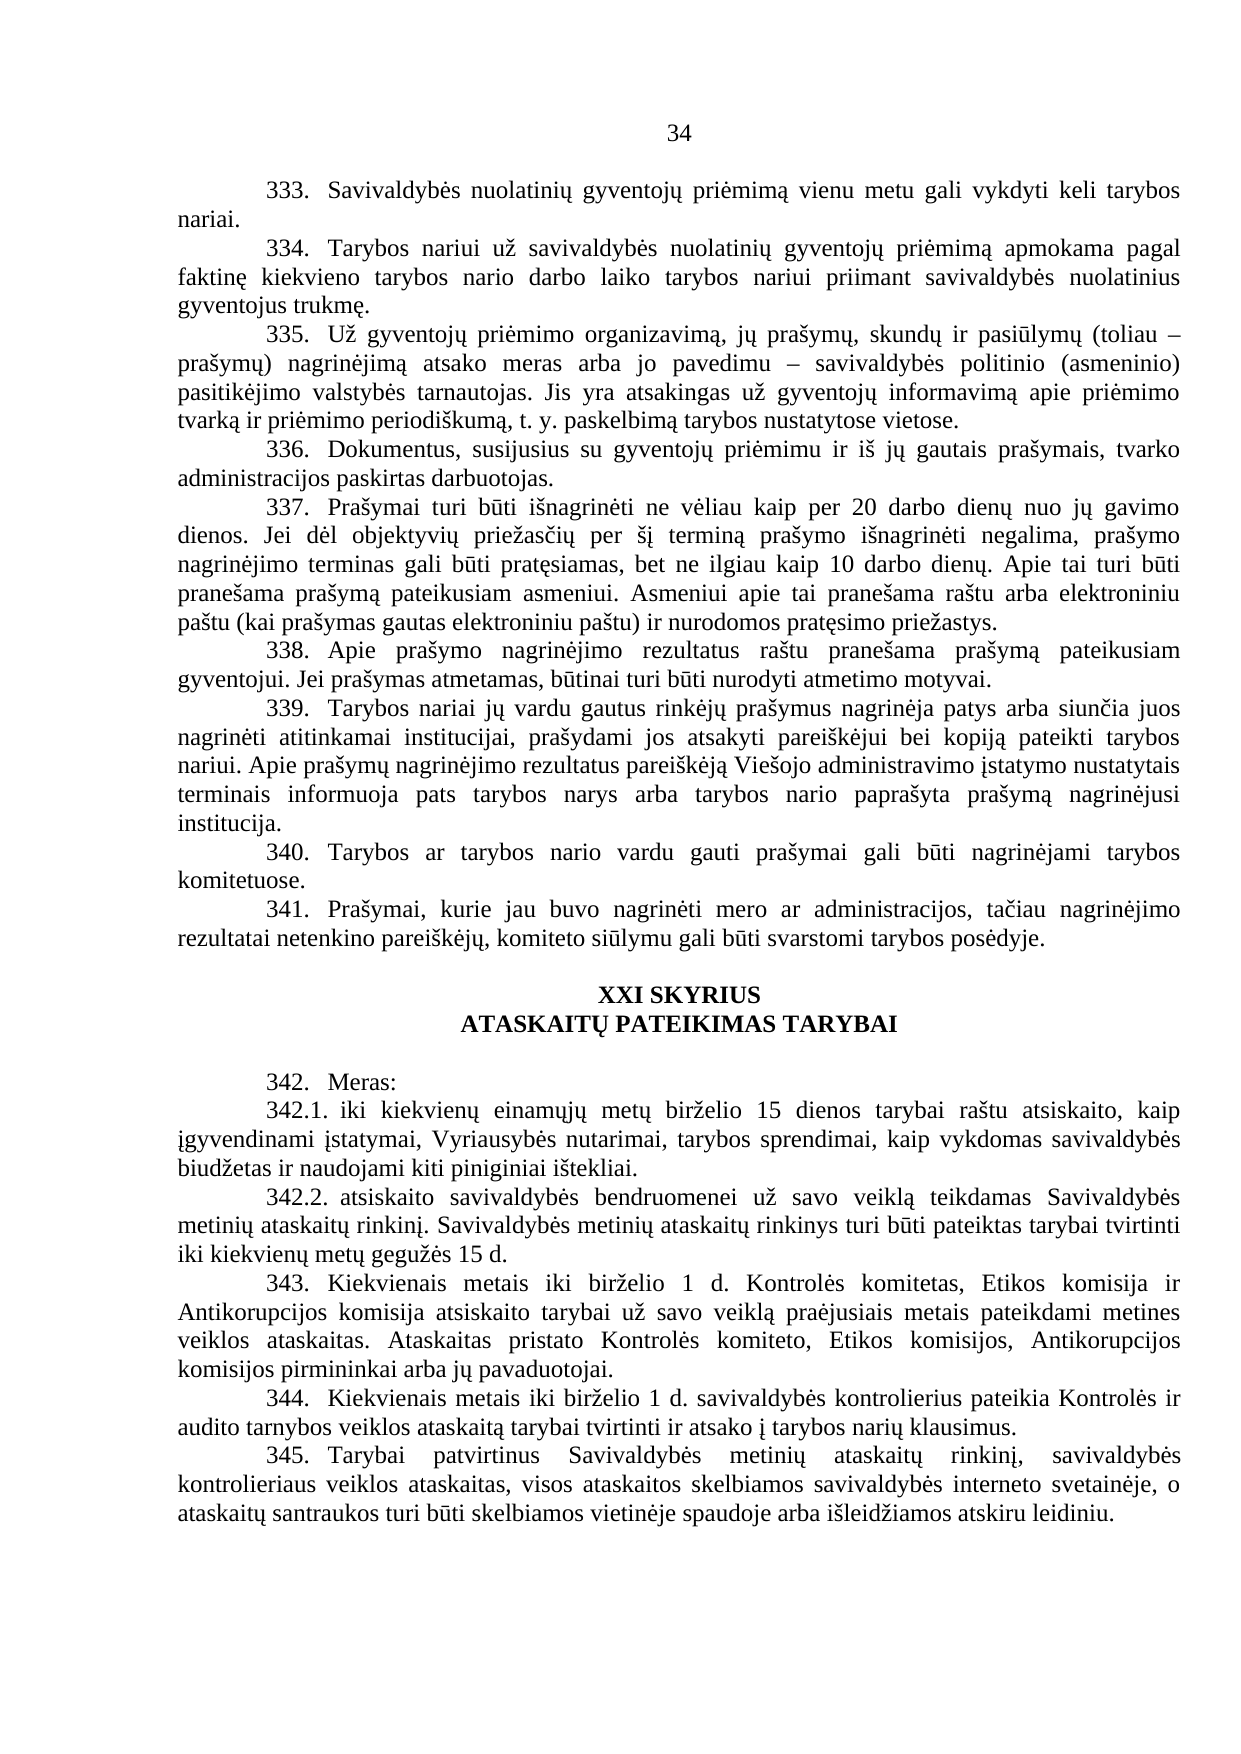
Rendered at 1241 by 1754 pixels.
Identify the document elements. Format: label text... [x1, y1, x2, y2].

text XXI SKYRIUS [177, 981, 1181, 1009]
text ATASKAITŲ PATEIKIMAS TARYBAI [177, 1009, 1181, 1038]
text 337. Prašymai turi būti išnagrinėti ne vėliau kaip per 20 darbo dienų nuo jų gavimo dienos. Jei dėl objektyvių priežasčių per šį terminą prašymo išnagrinėti negalima, prašymo nagrinėjimo terminas gali būti pratęsiamas, bet ne ilgiau kaip 10 darbo dienų. Apie tai turi būti pranešama prašymą pateikusiam asmeniui. Asmeniui apie tai pranešama raštu arba elektroniniu paštu (kai prašymas gautas elektroniniu paštu) ir nurodomos pratęsimo priežastys. [177, 492, 1181, 636]
text 340. Tarybos ar tarybos nario vardu gauti prašymai gali būti nagrinėjami tarybos komitetuose. [177, 837, 1181, 894]
text 343. Kiekvienais metais iki birželio 1 d. Kontrolės komitetas, Etikos komisija ir Antikorupcijos komisija atsiskaito tarybai už savo veiklą praėjusiais metais pateikdami metines veiklos ataskaitas. Ataskaitas pristato Kontrolės komiteto, Etikos komisijos, Antikorupcijos komisijos pirmininkai arba jų pavaduotojai. [177, 1268, 1181, 1383]
text 334. Tarybos nariui už savivaldybės nuolatinių gyventojų priėmimą apmokama pagal faktinę kiekvieno tarybos nario darbo laiko tarybos nariui priimant savivaldybės nuolatinius gyventojus trukmę. [177, 233, 1181, 319]
text 344. Kiekvienais metais iki birželio 1 d. savivaldybės kontrolierius pateikia Kontrolės ir audito tarnybos veiklos ataskaitą tarybai tvirtinti ir atsako į tarybos narių klausimus. [177, 1383, 1181, 1441]
text 333. Savivaldybės nuolatinių gyventojų priėmimą vienu metu gali vykdyti keli tarybos nariai. [177, 176, 1181, 233]
text 342.1. iki kiekvienų einamųjų metų birželio 15 dienos tarybai raštu atsiskaito, kaip įgyvendinami įstatymai, Vyriausybės nutarimai, tarybos sprendimai, kaip vykdomas savivaldybės biudžetas ir naudojami kiti piniginiai ištekliai. [177, 1096, 1181, 1182]
text 341. Prašymai, kurie jau buvo nagrinėti mero ar administracijos, tačiau nagrinėjimo rezultatai netenkino pareiškėjų, komiteto siūlymu gali būti svarstomi tarybos posėdyje. [177, 894, 1181, 952]
text 336. Dokumentus, susijusius su gyventojų priėmimu ir iš jų gautais prašymais, tvarko administracijos paskirtas darbuotojas. [177, 434, 1181, 492]
text 335. Už gyventojų priėmimo organizavimą, jų prašymų, skundų ir pasiūlymų (toliau – prašymų) nagrinėjimą atsako meras arba jo pavedimu – savivaldybės politinio (asmeninio) pasitikėjimo valstybės tarnautojas. Jis yra atsakingas už gyventojų informavimą apie priėmimo tvarką ir priėmimo periodiškumą, t. y. paskelbimą tarybos nustatytose vietose. [177, 319, 1181, 434]
text 342.2. atsiskaito savivaldybės bendruomenei už savo veiklą teikdamas Savivaldybės metinių ataskaitų rinkinį. Savivaldybės metinių ataskaitų rinkinys turi būti pateiktas tarybai tvirtinti iki kiekvienų metų gegužės 15 d. [177, 1182, 1181, 1268]
text 345. Tarybai patvirtinus Savivaldybės metinių ataskaitų rinkinį, savivaldybės kontrolieriaus veiklos ataskaitas, visos ataskaitos skelbiamos savivaldybės interneto svetainėje, o ataskaitų santraukos turi būti skelbiamos vietinėje spaudoje arba išleidžiamos atskiru leidiniu. [177, 1441, 1181, 1527]
text 342. Meras: [177, 1067, 1181, 1096]
text 339. Tarybos nariai jų vardu gautus rinkėjų prašymus nagrinėja patys arba siunčia juos nagrinėti atitinkamai institucijai, prašydami jos atsakyti pareiškėjui bei kopiją pateikti tarybos nariui. Apie prašymų nagrinėjimo rezultatus pareiškėją Viešojo administravimo įstatymo nustatytais terminais informuoja pats tarybos narys arba tarybos nario paprašyta prašymą nagrinėjusi institucija. [177, 693, 1181, 837]
text 338. Apie prašymo nagrinėjimo rezultatus raštu pranešama prašymą pateikusiam gyventojui. Jei prašymas atmetamas, būtinai turi būti nurodyti atmetimo motyvai. [177, 636, 1181, 693]
